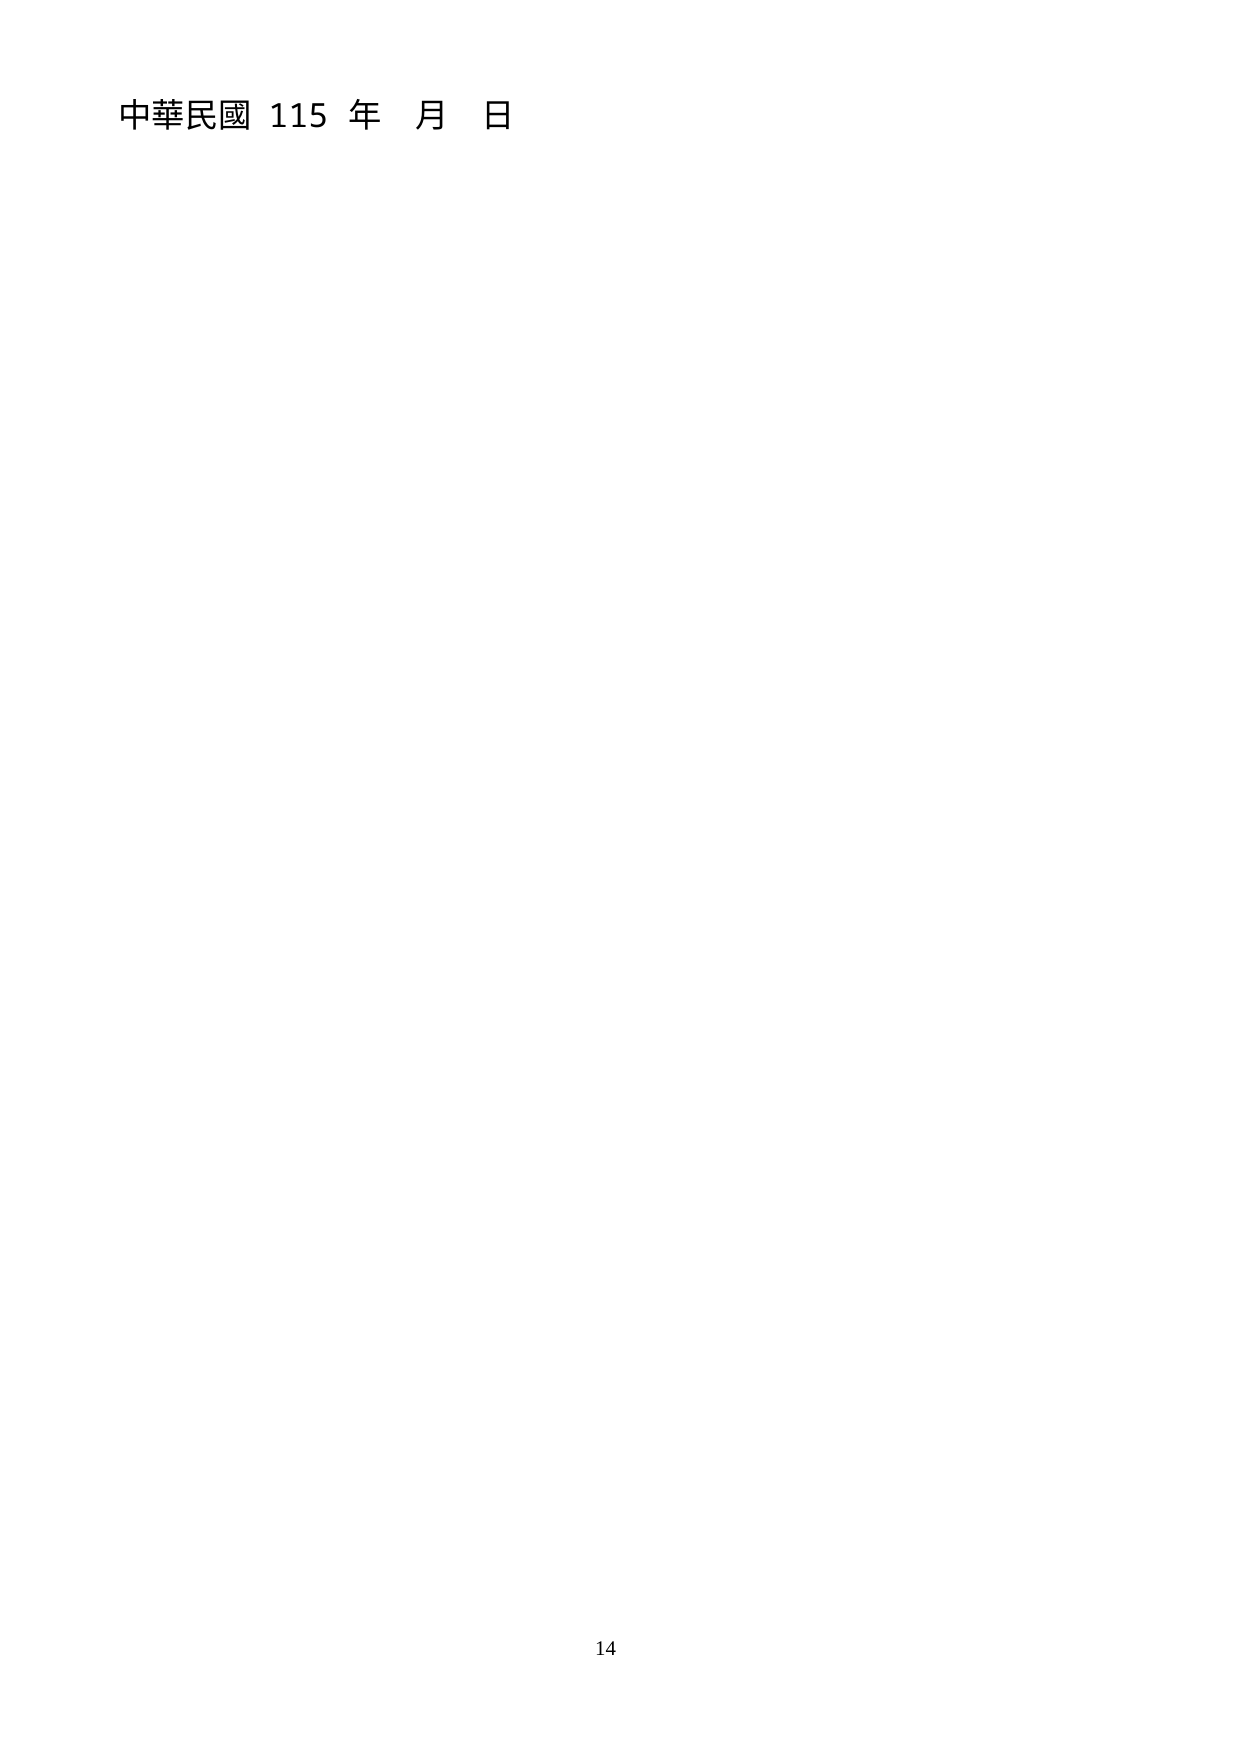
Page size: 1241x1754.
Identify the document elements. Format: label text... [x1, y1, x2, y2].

text 中華民國 115 年 月 日 [118, 89, 1092, 137]
